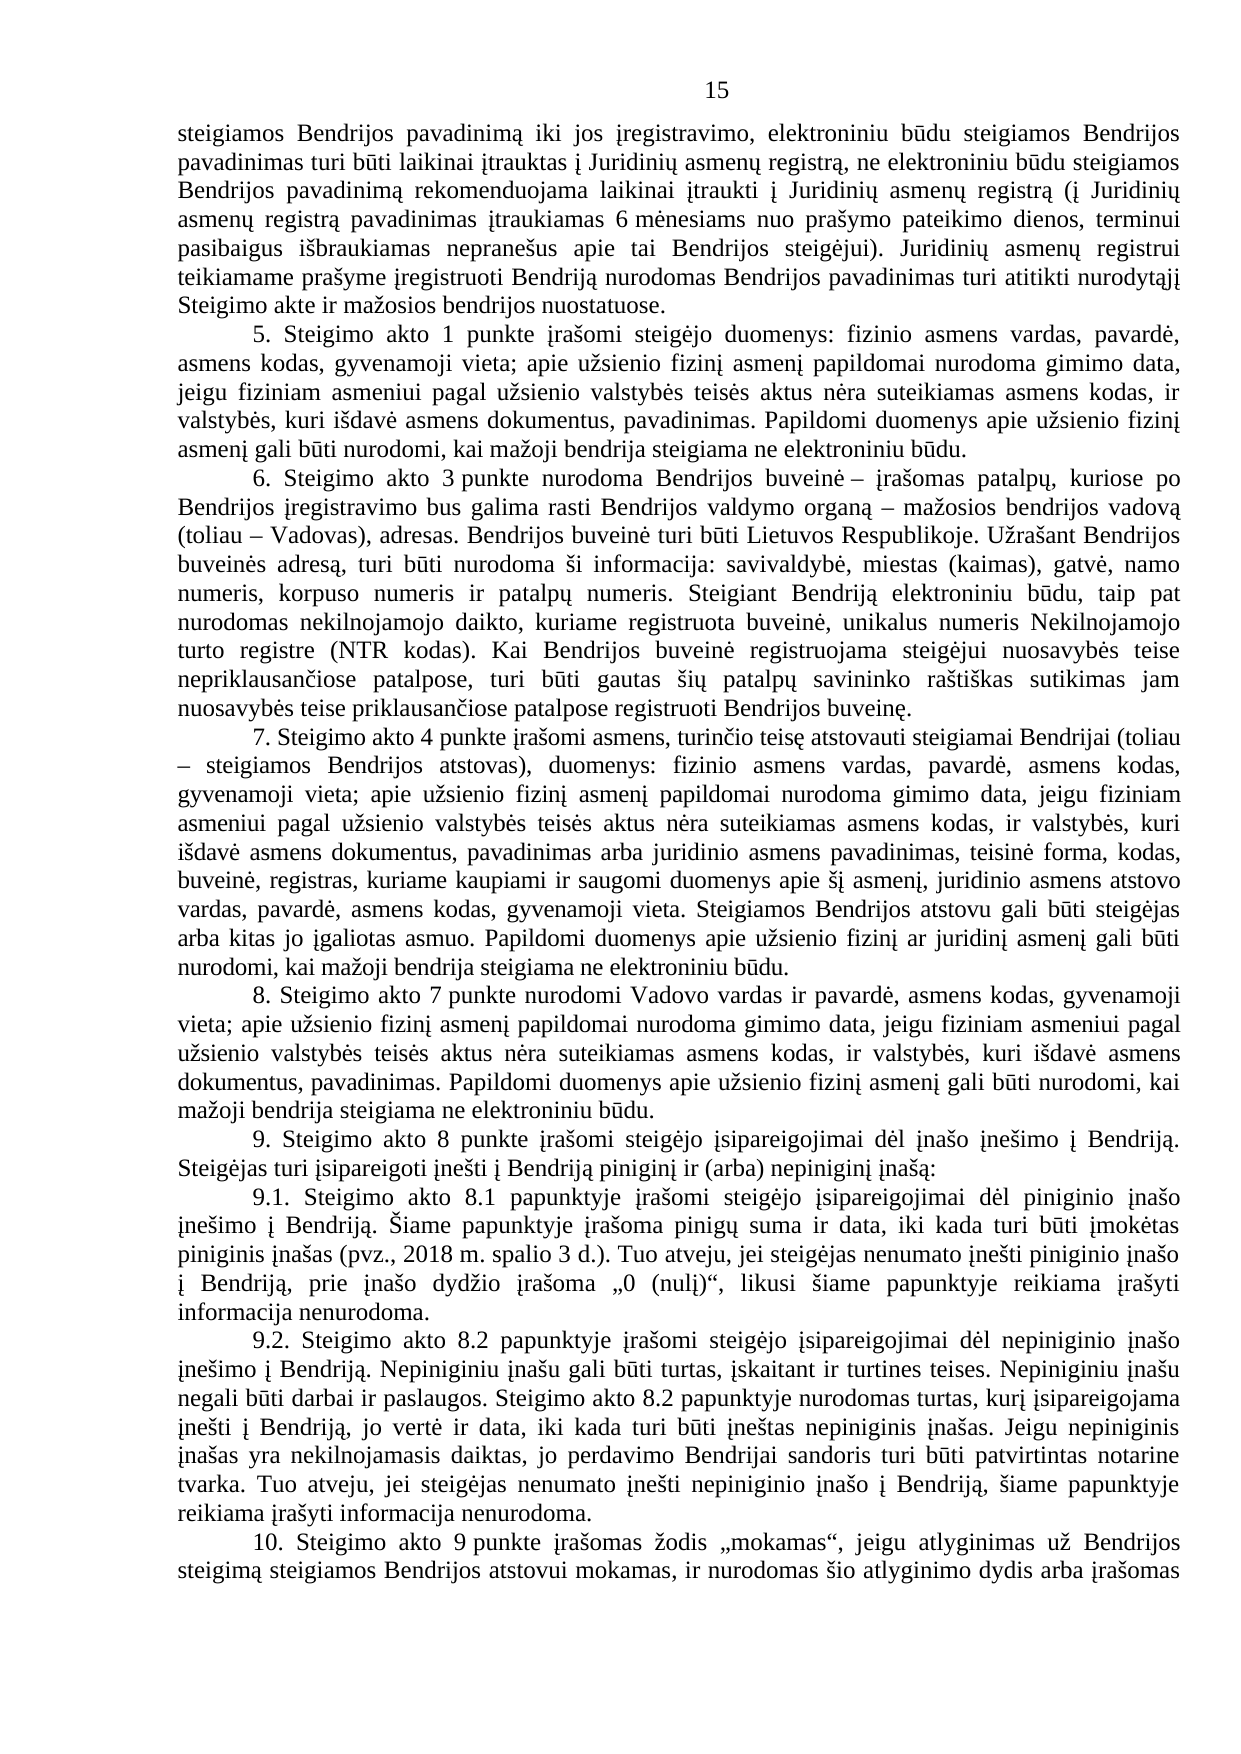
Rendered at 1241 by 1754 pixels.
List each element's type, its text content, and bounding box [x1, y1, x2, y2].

text 9.1. Steigimo akto 8.1 papunktyje įrašomi steigėjo įsipareigojimai dėl piniginio įnašo įnešimo į Bendriją. Šiame papunktyje įrašoma pinigų suma ir data, iki kada turi būti įmokėtas piniginis įnašas (pvz., 2018 m. spalio 3 d.). Tuo atveju, jei steigėjas nenumato įnešti piniginio įnašo į Bendriją, prie įnašo dydžio įrašoma „0 (nulį)“, likusi šiame papunktyje reikiama įrašyti informacija nenurodoma. [177, 1182, 1181, 1326]
text 6. Steigimo akto 3 punkte nurodoma Bendrijos buveinė – įrašomas patalpų, kuriose po Bendrijos įregistravimo bus galima rasti Bendrijos valdymo organą – mažosios bendrijos vadovą (toliau – Vadovas), adresas. Bendrijos buveinė turi būti Lietuvos Respublikoje. Užrašant Bendrijos buveinės adresą, turi būti nurodoma ši informacija: savivaldybė, miestas (kaimas), gatvė, namo numeris, korpuso numeris ir patalpų numeris. Steigiant Bendriją elektroniniu būdu, taip pat nurodomas nekilnojamojo daikto, kuriame registruota buveinė, unikalus numeris Nekilnojamojo turto registre (NTR kodas). Kai Bendrijos buveinė registruojama steigėjui nuosavybės teise nepriklausančiose patalpose, turi būti gautas šių patalpų savininko raštiškas sutikimas jam nuosavybės teise priklausančiose patalpose registruoti Bendrijos buveinę. [177, 463, 1181, 722]
text 10. Steigimo akto 9 punkte įrašomas žodis „mokamas“, jeigu atlyginimas už Bendrijos steigimą steigiamos Bendrijos atstovui mokamas, ir nurodomas šio atlyginimo dydis arba įrašomas [177, 1527, 1181, 1584]
text 8. Steigimo akto 7 punkte nurodomi Vadovo vardas ir pavardė, asmens kodas, gyvenamoji vieta; apie užsienio fizinį asmenį papildomai nurodoma gimimo data, jeigu fiziniam asmeniui pagal užsienio valstybės teisės aktus nėra suteikiamas asmens kodas, ir valstybės, kuri išdavė asmens dokumentus, pavadinimas. Papildomi duomenys apie užsienio fizinį asmenį gali būti nurodomi, kai mažoji bendrija steigiama ne elektroniniu būdu. [177, 981, 1181, 1124]
text 9.2. Steigimo akto 8.2 papunktyje įrašomi steigėjo įsipareigojimai dėl nepiniginio įnašo įnešimo į Bendriją. Nepiniginiu įnašu gali būti turtas, įskaitant ir turtines teises. Nepiniginiu įnašu negali būti darbai ir paslaugos. Steigimo akto 8.2 papunktyje nurodomas turtas, kurį įsipareigojama įnešti į Bendriją, jo vertė ir data, iki kada turi būti įneštas nepiniginis įnašas. Jeigu nepiniginis įnašas yra nekilnojamasis daiktas, jo perdavimo Bendrijai sandoris turi būti patvirtintas notarine tvarka. Tuo atveju, jei steigėjas nenumato įnešti nepiniginio įnašo į Bendriją, šiame papunktyje reikiama įrašyti informacija nenurodoma. [177, 1326, 1181, 1527]
text 5. Steigimo akto 1 punkte įrašomi steigėjo duomenys: fizinio asmens vardas, pavardė, asmens kodas, gyvenamoji vieta; apie užsienio fizinį asmenį papildomai nurodoma gimimo data, jeigu fiziniam asmeniui pagal užsienio valstybės teisės aktus nėra suteikiamas asmens kodas, ir valstybės, kuri išdavė asmens dokumentus, pavadinimas. Papildomi duomenys apie užsienio fizinį asmenį gali būti nurodomi, kai mažoji bendrija steigiama ne elektroniniu būdu. [177, 319, 1181, 463]
text 9. Steigimo akto 8 punkte įrašomi steigėjo įsipareigojimai dėl įnašo įnešimo į Bendriją. Steigėjas turi įsipareigoti įnešti į Bendriją piniginį ir (arba) nepiniginį įnašą: [177, 1124, 1181, 1182]
text 7. Steigimo akto 4 punkte įrašomi asmens, turinčio teisę atstovauti steigiamai Bendrijai (toliau – steigiamos Bendrijos atstovas), duomenys: fizinio asmens vardas, pavardė, asmens kodas, gyvenamoji vieta; apie užsienio fizinį asmenį papildomai nurodoma gimimo data, jeigu fiziniam asmeniui pagal užsienio valstybės teisės aktus nėra suteikiamas asmens kodas, ir valstybės, kuri išdavė asmens dokumentus, pavadinimas arba juridinio asmens pavadinimas, teisinė forma, kodas, buveinė, registras, kuriame kaupiami ir saugomi duomenys apie šį asmenį, juridinio asmens atstovo vardas, pavardė, asmens kodas, gyvenamoji vieta. Steigiamos Bendrijos atstovu gali būti steigėjas arba kitas jo įgaliotas asmuo. Papildomi duomenys apie užsienio fizinį ar juridinį asmenį gali būti nurodomi, kai mažoji bendrija steigiama ne elektroniniu būdu. [177, 722, 1181, 981]
text steigiamos Bendrijos pavadinimą iki jos įregistravimo, elektroniniu būdu steigiamos Bendrijos pavadinimas turi būti laikinai įtrauktas į Juridinių asmenų registrą, ne elektroniniu būdu steigiamos Bendrijos pavadinimą rekomenduojama laikinai įtraukti į Juridinių asmenų registrą (į Juridinių asmenų registrą pavadinimas įtraukiamas 6 mėnesiams nuo prašymo pateikimo dienos, terminui pasibaigus išbraukiamas nepranešus apie tai Bendrijos steigėjui). Juridinių asmenų registrui teikiamame prašyme įregistruoti Bendriją nurodomas Bendrijos pavadinimas turi atitikti nurodytąjį Steigimo akte ir mažosios bendrijos nuostatuose. [177, 118, 1181, 319]
